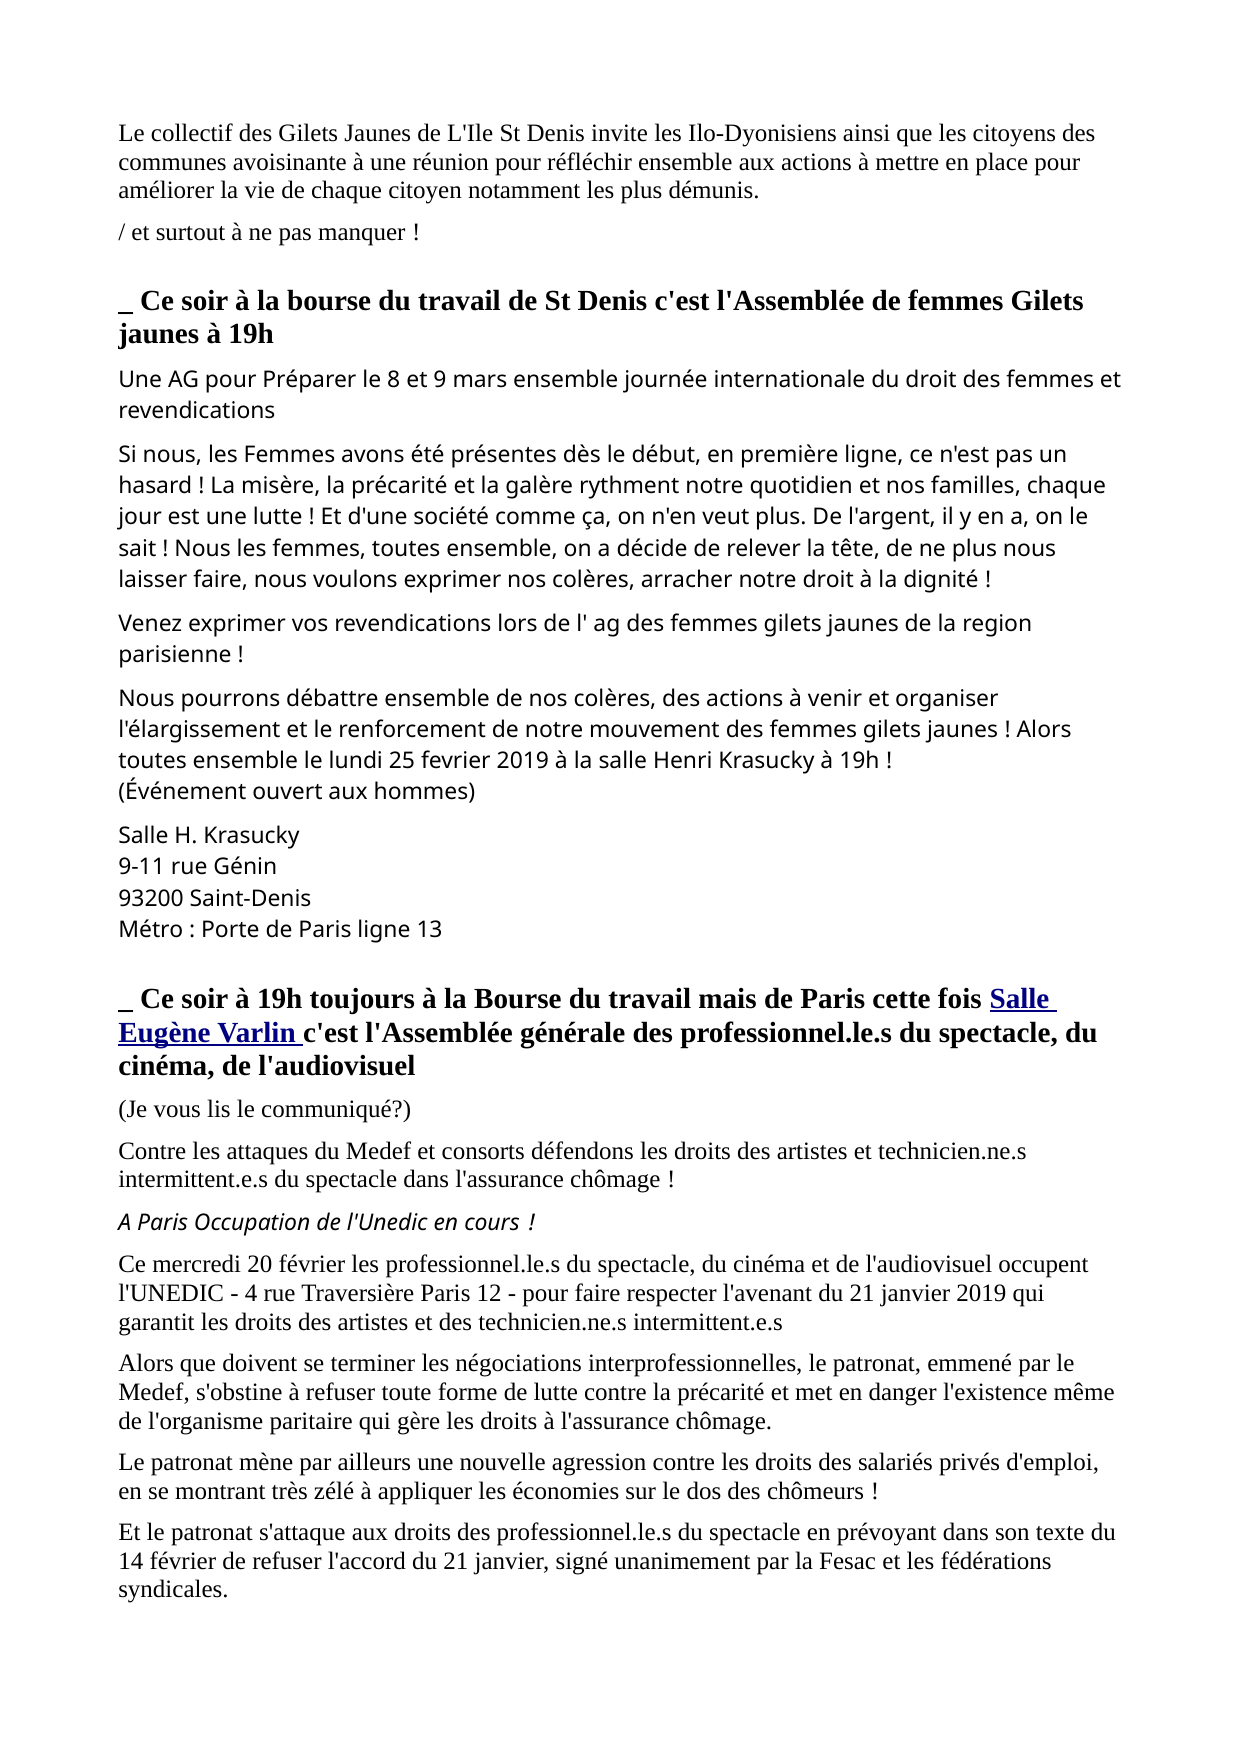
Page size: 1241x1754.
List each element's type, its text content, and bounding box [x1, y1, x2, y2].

text Venez exprimer vos revendications lors de l' ag des femmes gilets jaunes de la region parisienne ! [118, 606, 1122, 669]
text Le patronat mène par ailleurs une nouvelle agression contre les droits des salariés privés d'emploi, en se montrant très zélé à appliquer les économies sur le dos des chômeurs ! [118, 1447, 1122, 1504]
subtitle _ Ce soir à 19h toujours à la Bourse du travail mais de Paris cette fois Salle Eugène Varlin c'est l'Assemblée générale des professionnel.le.s du spectacle, du cinéma, de l'audiovisuel [118, 981, 1122, 1082]
text Alors que doivent se terminer les négociations interprofessionnelles, le patronat, emmené par le Medef, s'obstine à refuser toute forme de lutte contre la précarité et met en danger l'existence même de l'organisme paritaire qui gère les droits à l'assurance chômage. [118, 1348, 1122, 1434]
text / et surtout à ne pas manquer ! [118, 217, 1122, 246]
text Nous pourrons débattre ensemble de nos colères, des actions à venir et organiser l'élargissement et le renforcement de notre mouvement des femmes gilets jaunes ! Alors toutes ensemble le lundi 25 fevrier 2019 à la salle Henri Krasucky à 19h ! (Événement ouvert aux hommes) [118, 681, 1122, 806]
text Une AG pour Préparer le 8 et 9 mars ensemble journée internationale du droit des femmes et revendications [118, 363, 1122, 425]
text Et le patronat s'attaque aux droits des professionnel.le.s du spectacle en prévoyant dans son texte du 14 février de refuser l'accord du 21 janvier, signé unanimement par la Fesac et les fédérations syndicales. [118, 1517, 1122, 1603]
text A Paris Occupation de l'Unedic en cours ! [118, 1206, 1122, 1237]
text Salle H. Krasucky 9-11 rue Génin 93200 Saint-Denis Métro : Porte de Paris ligne 13 [118, 819, 1122, 944]
text Le collectif des Gilets Jaunes de L'Ile St Denis invite les Ilo-Dyonisiens ainsi que les citoyens des communes avoisinante à une réunion pour réfléchir ensemble aux actions à mettre en place pour améliorer la vie de chaque citoyen notamment les plus démunis. [118, 118, 1122, 204]
text Contre les attaques du Medef et consorts défendons les droits des artistes et technicien.ne.s intermittent.e.s du spectacle dans l'assurance chômage ! [118, 1136, 1122, 1193]
text (Je vous lis le communiqué?) [118, 1094, 1122, 1123]
subtitle _ Ce soir à la bourse du travail de St Denis c'est l'Assemblée de femmes Gilets jaunes à 19h [118, 283, 1122, 350]
text Ce mercredi 20 février les professionnel.le.s du spectacle, du cinéma et de l'audiovisuel occupent l'UNEDIC - 4 rue Traversière Paris 12 - pour faire respecter l'avenant du 21 janvier 2019 qui garantit les droits des artistes et des technicien.ne.s intermittent.e.s [118, 1249, 1122, 1336]
text Si nous, les Femmes avons été présentes dès le début, en première ligne, ce n'est pas un hasard ! La misère, la précarité et la galère rythment notre quotidien et nos familles, chaque jour est une lutte ! Et d'une société comme ça, on n'en veut plus. De l'argent, il y en a, on le sait ! Nous les femmes, toutes ensemble, on a décide de relever la tête, de ne plus nous laisser faire, nous voulons exprimer nos colères, arracher notre droit à la dignité ! [118, 438, 1122, 594]
